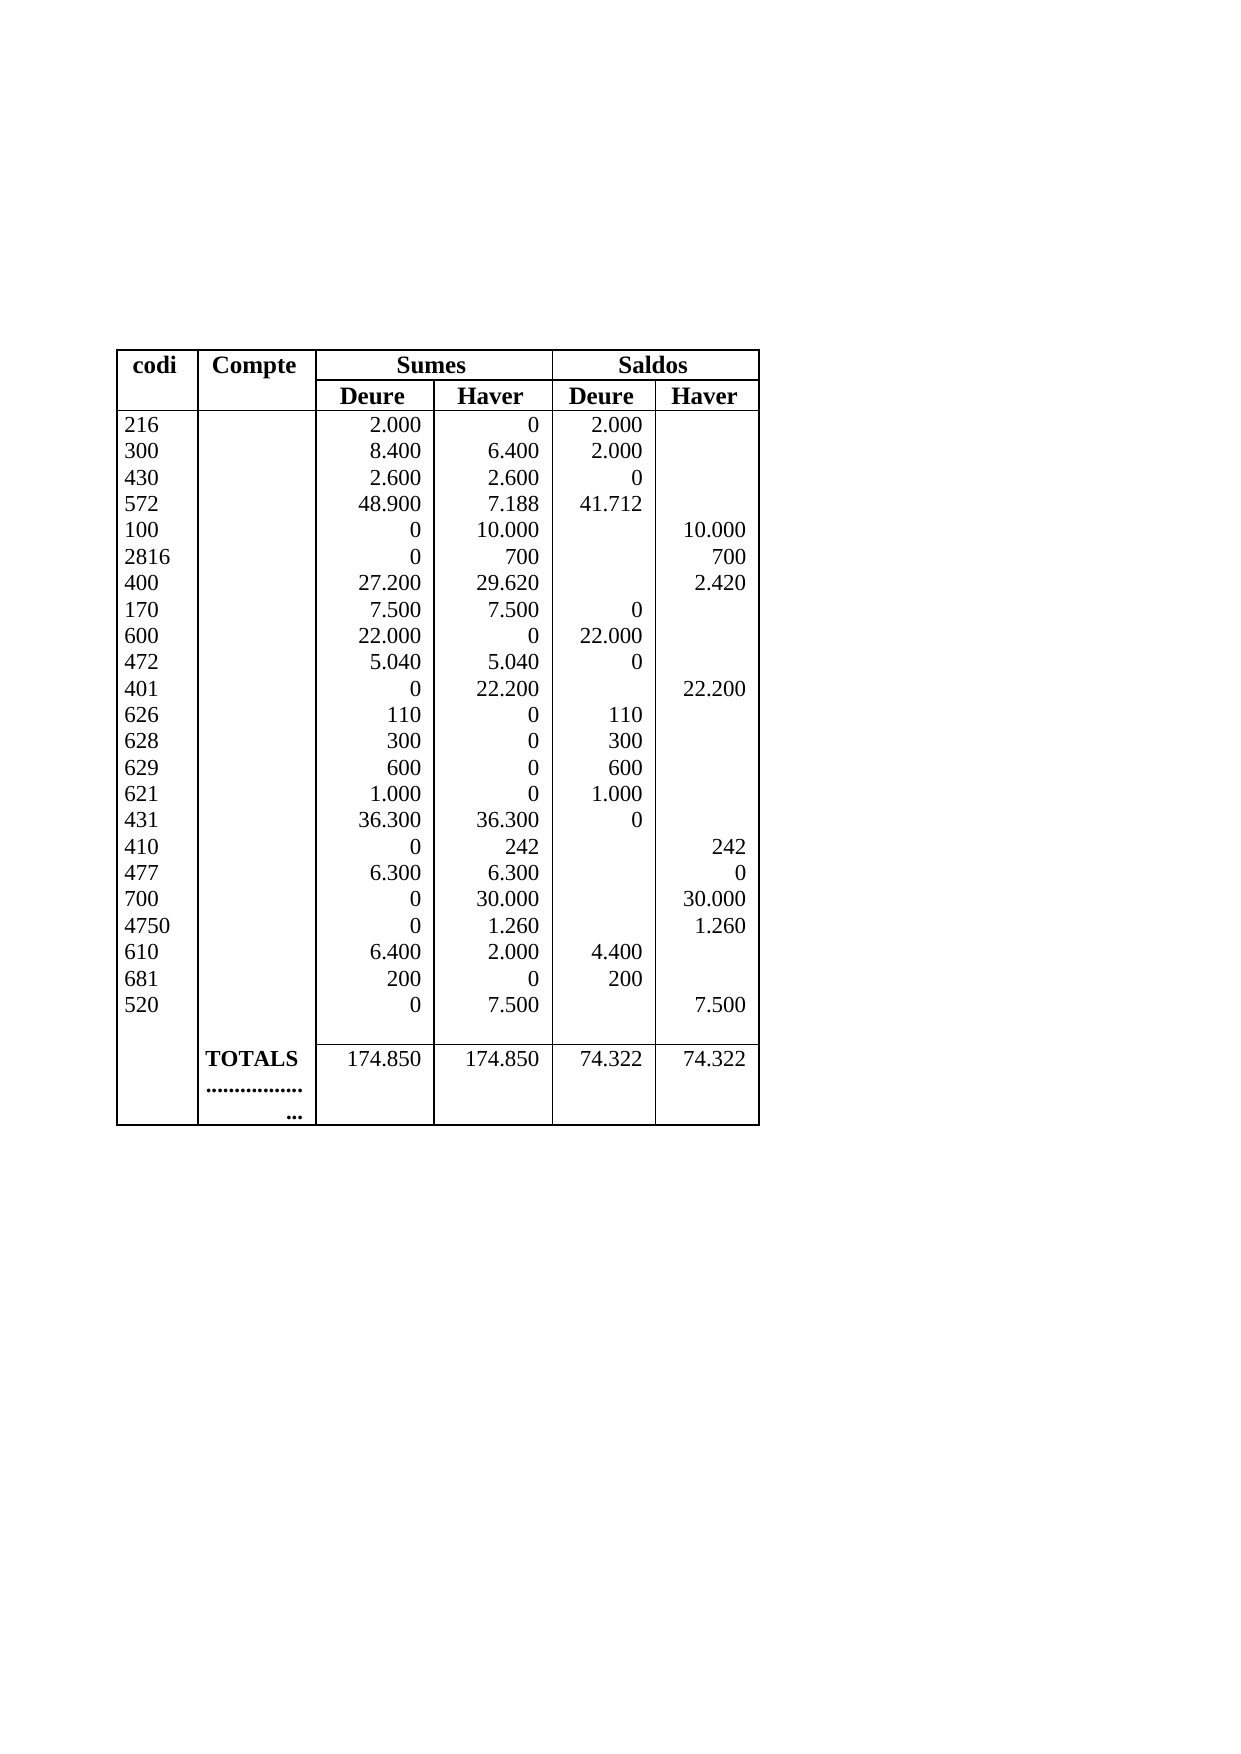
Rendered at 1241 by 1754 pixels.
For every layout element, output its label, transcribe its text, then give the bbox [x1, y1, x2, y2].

table_header Compte [199, 351, 315, 379]
table_cell [760, 379, 1089, 409]
table_header Saldos [553, 351, 758, 379]
table_cell 74.322 [553, 1045, 655, 1124]
table_cell [118, 1044, 197, 1124]
table_cell [199, 411, 315, 1044]
table_header codi [118, 351, 197, 379]
table_cell 2.000 8.400 2.600 48.900 0 0 27.200 7.500 22.000 5.040 0 110 300 600 1.000 36.300 0 6.300 0 0 6.400 200 0 [317, 411, 433, 1044]
table_cell Haver [435, 381, 552, 409]
table_cell [760, 1044, 1089, 1124]
table_cell Deure [553, 381, 655, 409]
table_header [760, 349, 971, 379]
table_cell 2.000 2.000 0 41.712 0 22.000 0 110 300 600 1.000 0 4.400 200 [553, 411, 655, 1044]
table_header Sumes [317, 351, 552, 379]
table_cell [760, 410, 1089, 1044]
table_cell TOTALS .................... [199, 1044, 315, 1124]
table_cell Haver [656, 381, 758, 409]
table_cell [199, 379, 315, 409]
table_cell 216 300 430 572 100 2816 400 170 600 472 401 626 628 629 621 431 410 477 700 4750 610 681 520 [118, 411, 197, 1044]
table_cell 174.850 [435, 1045, 552, 1124]
table_cell 74.322 [656, 1045, 758, 1124]
table_cell 174.850 [317, 1045, 433, 1124]
table_cell [118, 379, 197, 409]
table_cell 10.000 700 2.420 22.200 242 0 30.000 1.260 7.500 [656, 411, 758, 1044]
table_header [971, 349, 1089, 379]
table_cell 0 6.400 2.600 7.188 10.000 700 29.620 7.500 0 5.040 22.200 0 0 0 0 36.300 242 6.300 30.000 1.260 2.000 0 7.500 [435, 411, 552, 1044]
table_cell Deure [317, 381, 433, 409]
